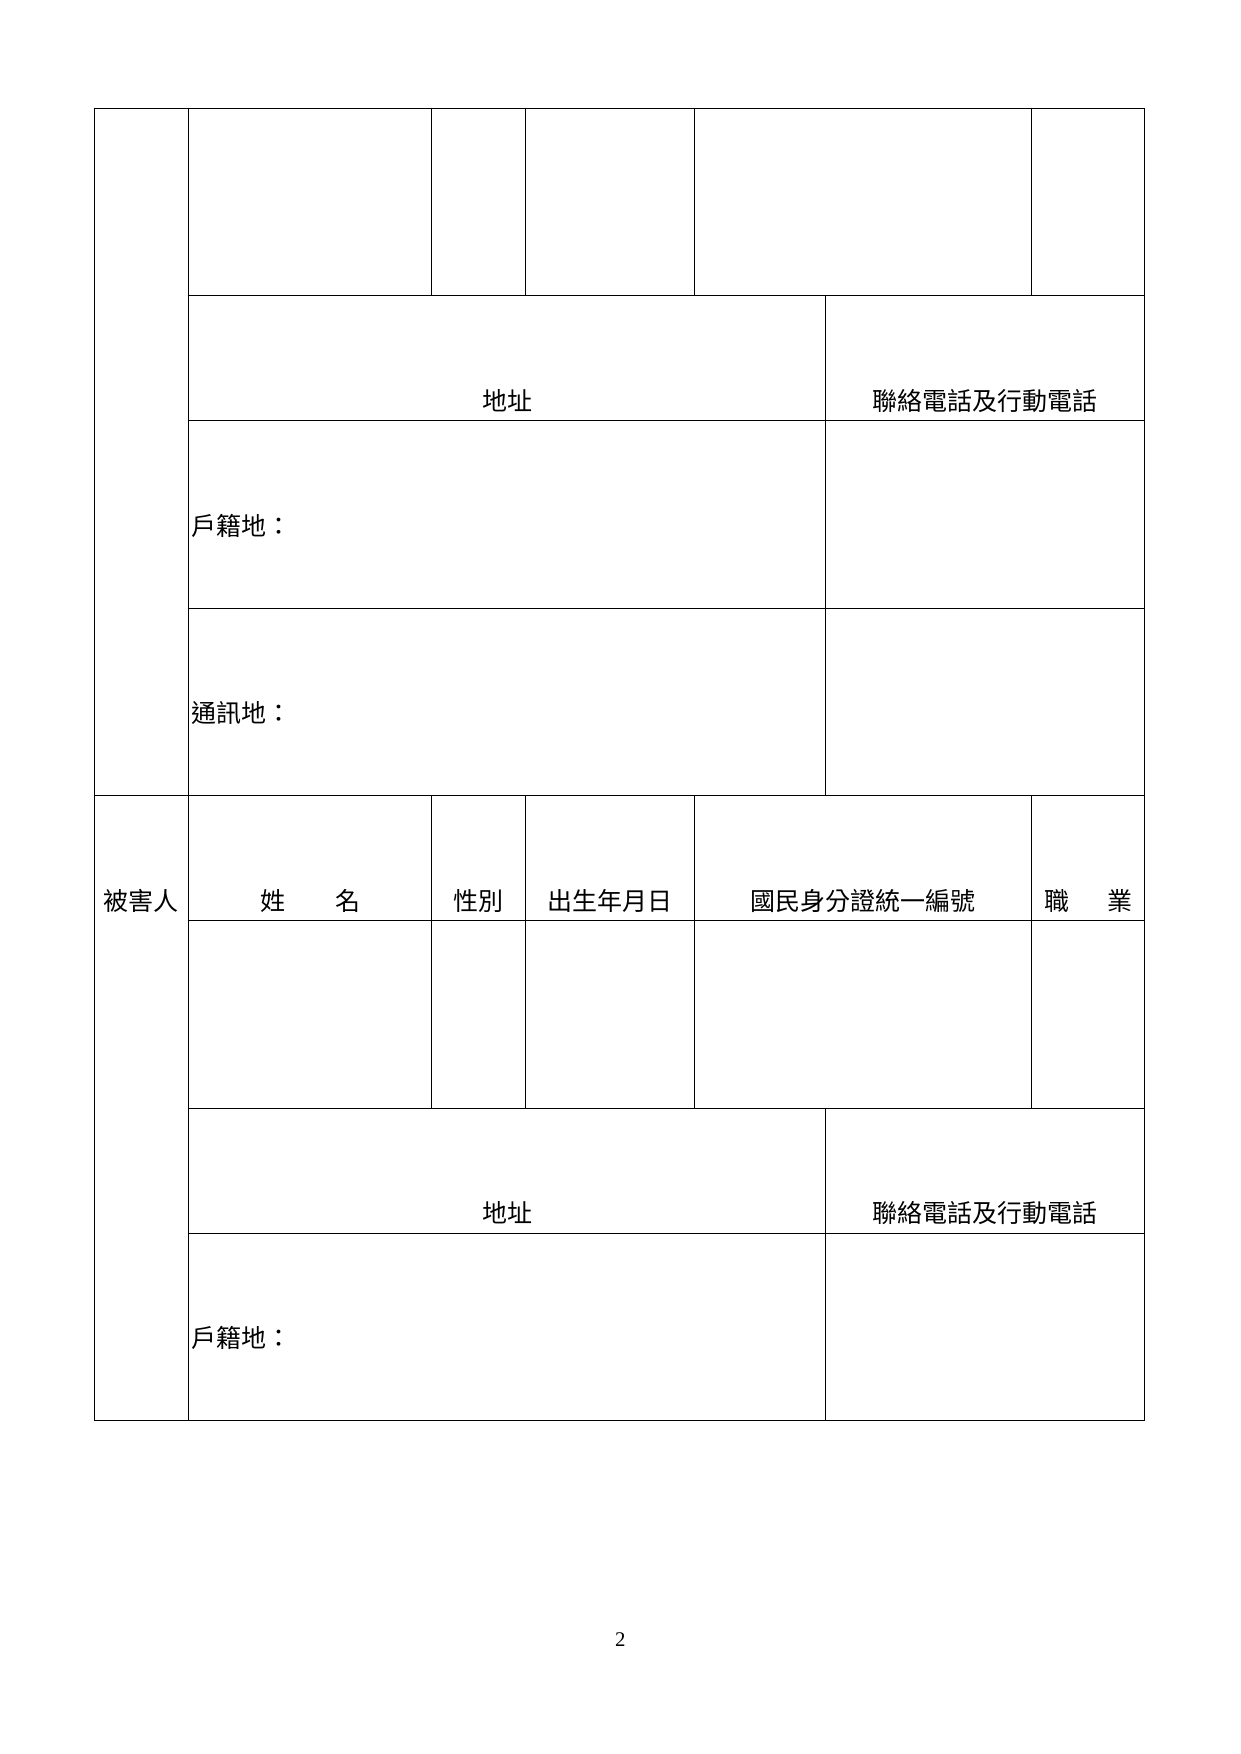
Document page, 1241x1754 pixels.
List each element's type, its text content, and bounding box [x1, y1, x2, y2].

table_cell [526, 921, 694, 1108]
table_cell [826, 1234, 1144, 1420]
table_cell [826, 609, 1144, 795]
table_cell 姓 名 [189, 796, 431, 920]
table_cell [826, 421, 1144, 608]
table_cell [432, 921, 525, 1108]
table_cell 被害人 [95, 796, 188, 1420]
table_cell 地址 [189, 296, 825, 420]
table_cell 聯絡電話及行動電話 [826, 296, 1144, 420]
table_cell [95, 109, 188, 795]
table_cell 職 業 [1032, 796, 1144, 920]
table_cell 性別 [432, 796, 525, 920]
table_cell [189, 921, 431, 1108]
table_cell 聯絡電話及行動電話 [826, 1109, 1144, 1233]
table_cell [432, 109, 525, 295]
table_cell [695, 109, 1031, 295]
table_cell [1032, 921, 1144, 1108]
table_cell [189, 109, 431, 295]
table_cell [695, 921, 1031, 1108]
table_cell 戶籍地： [189, 421, 825, 608]
table_cell 通訊地： [189, 609, 825, 795]
table_cell 地址 [189, 1109, 825, 1233]
table_cell 戶籍地： [189, 1234, 825, 1420]
table_cell 國民身分證統一編號 [695, 796, 1031, 920]
table_cell 出生年月日 [526, 796, 694, 920]
table_cell [1032, 109, 1144, 295]
table_cell [526, 109, 694, 295]
